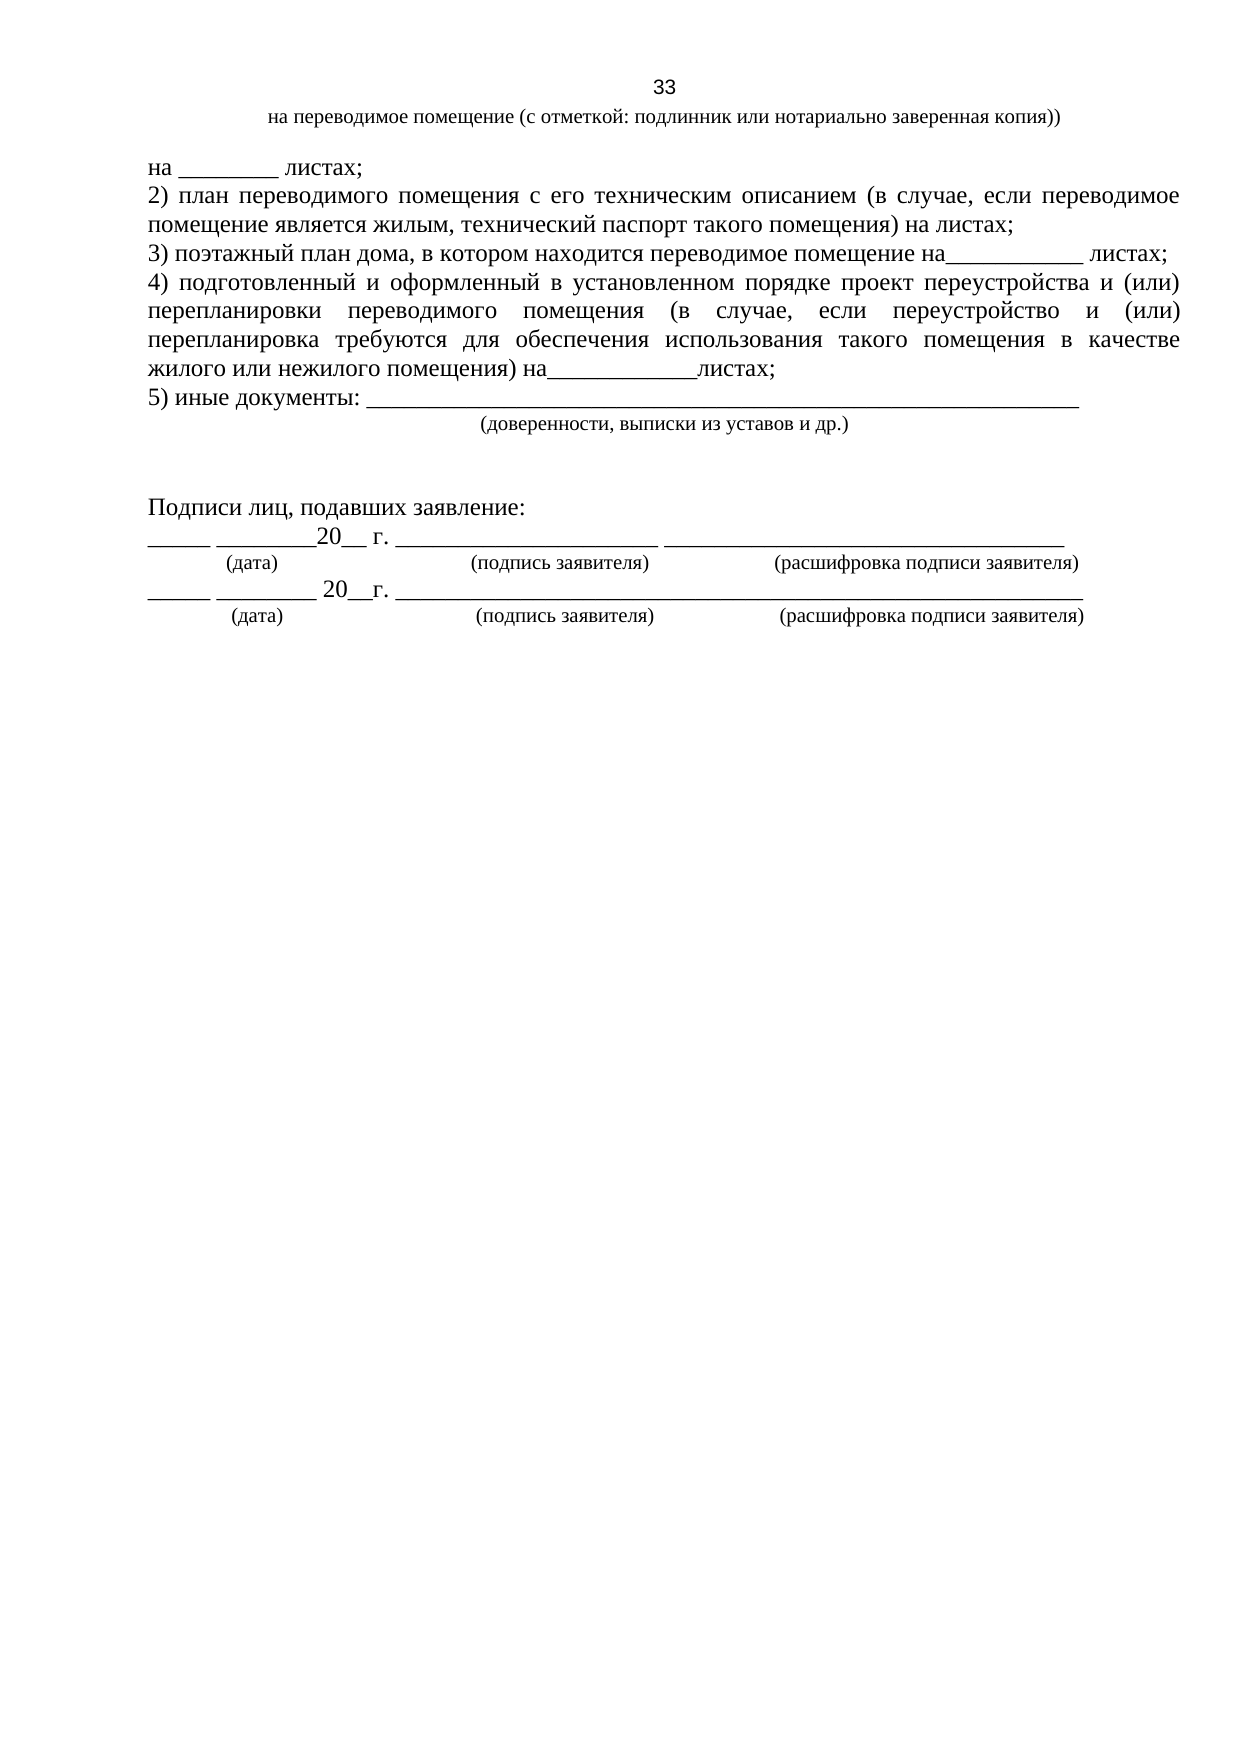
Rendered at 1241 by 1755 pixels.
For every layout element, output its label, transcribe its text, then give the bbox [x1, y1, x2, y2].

text 2) план переводимого помещения с его техническим описанием (в случае, если переводимое помещение является жилым, технический паспорт такого помещения) на листах; [148, 181, 1181, 238]
text _____ ________20__ г. _____________________ ________________________________ [148, 521, 1181, 550]
text 4) подготовленный и оформленный в установленном порядке проект переустройства и (или) перепланировки переводимого помещения (в случае, если переустройство и (или) перепланировка требуются для обеспечения использования такого помещения в качестве жилого или нежилого помещения) на____________листах; [148, 267, 1181, 382]
text на ________ листах; [148, 152, 1181, 181]
text (дата) (подпись заявителя) (расшифровка подписи заявителя) [148, 550, 1181, 574]
text (дата) (подпись заявителя) (расшифровка подписи заявителя) [148, 602, 1181, 627]
text Подписи лиц, подавших заявление: [148, 492, 1181, 521]
text (доверенности, выписки из уставов и др.) [148, 411, 1181, 435]
text на переводимое помещение (с отметкой: подлинник или нотариально заверенная копия)) [148, 104, 1181, 128]
text 5) иные документы: _________________________________________________________ [148, 382, 1181, 411]
text _____ ________ 20__г. _______________________________________________________ [148, 574, 1181, 602]
text 3) поэтажный план дома, в котором находится переводимое помещение на___________ листах; [148, 238, 1181, 267]
